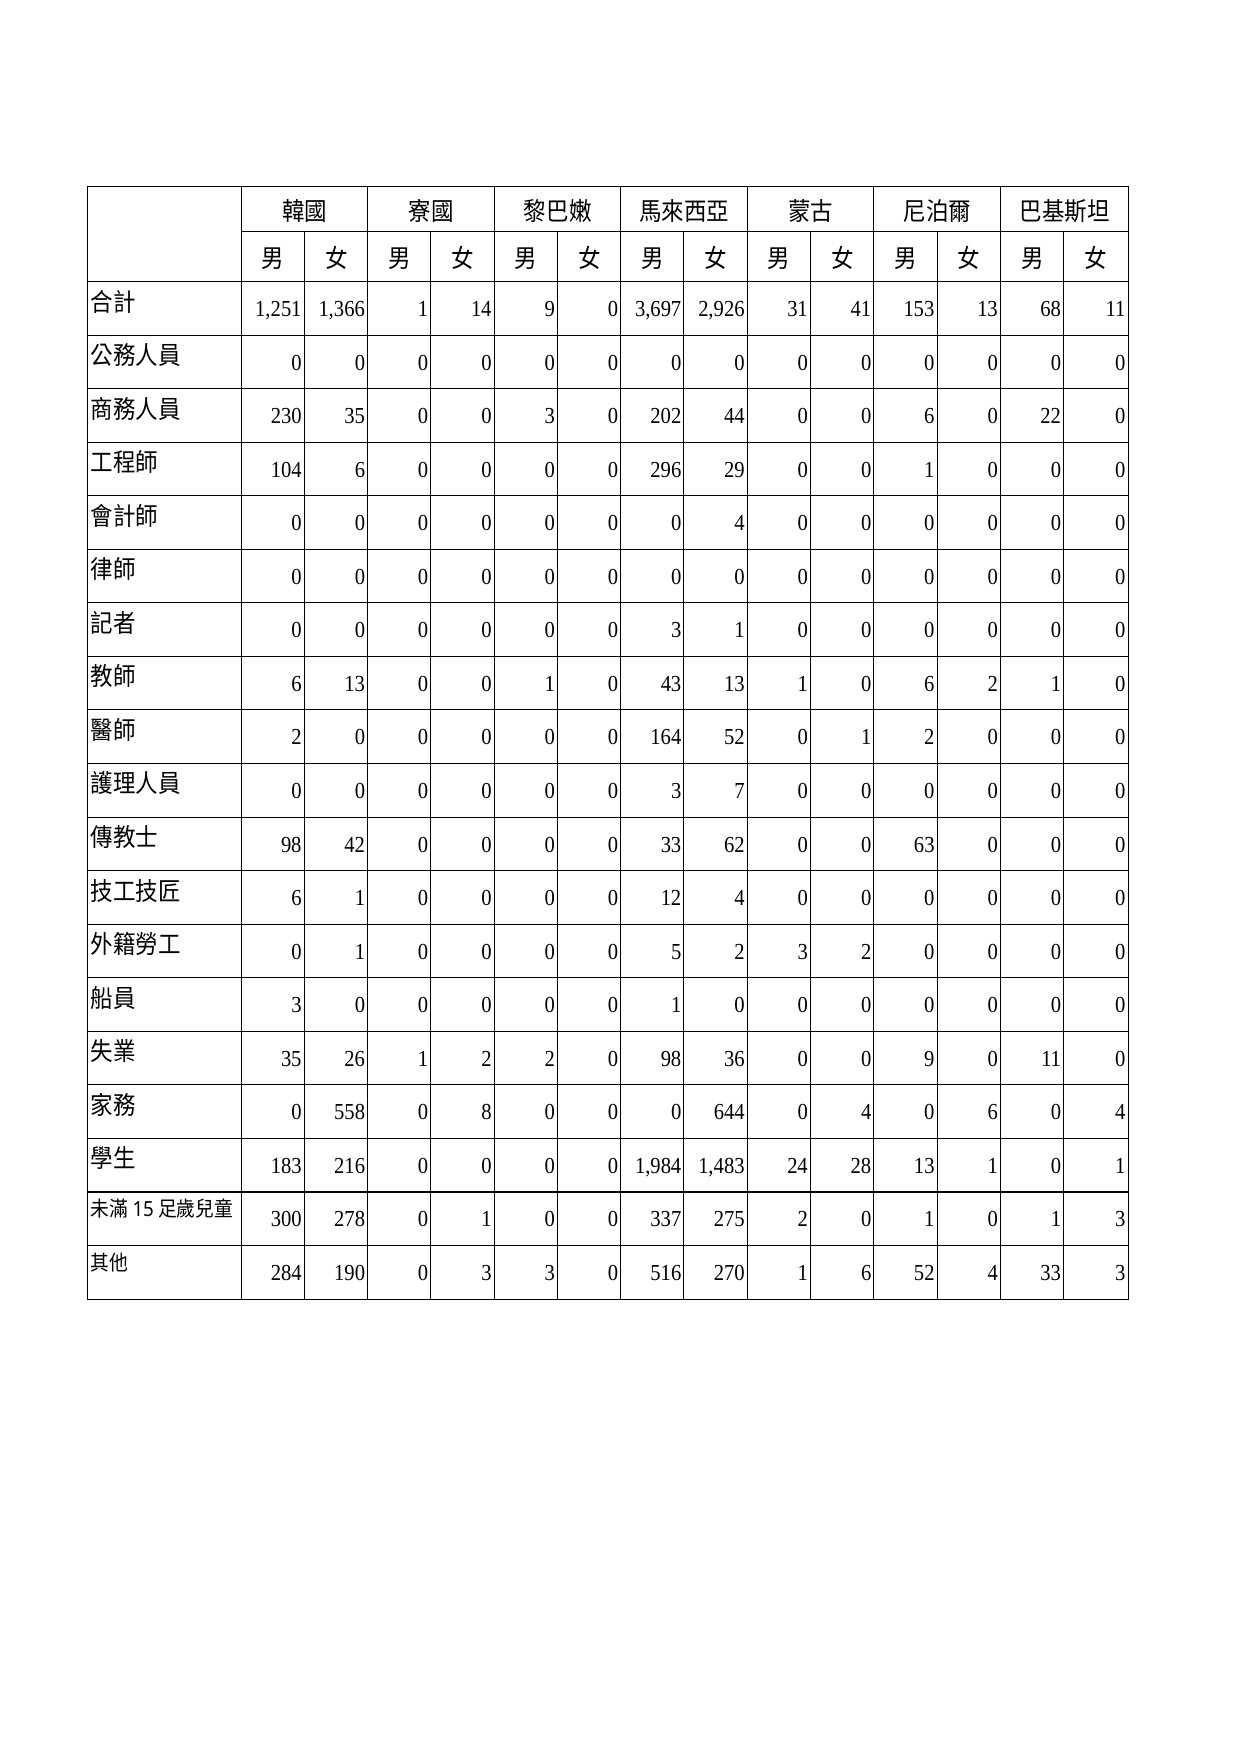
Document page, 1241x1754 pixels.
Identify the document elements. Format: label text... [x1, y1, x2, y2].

table_cell 0 [368, 603, 430, 656]
table_cell 4 [684, 871, 747, 924]
table_cell 0 [558, 282, 620, 334]
table_cell 0 [242, 1085, 304, 1138]
table_cell 31 [748, 282, 810, 334]
table_cell 296 [621, 443, 683, 495]
table_cell 1 [748, 657, 810, 709]
table_cell 0 [1064, 336, 1128, 388]
table_cell 男 [748, 232, 810, 281]
table_cell 1 [305, 925, 367, 977]
table_cell 會計師 [88, 496, 241, 549]
table_cell 0 [748, 871, 810, 924]
table_cell 0 [748, 978, 810, 1031]
table_cell 0 [621, 496, 683, 549]
table_cell 2 [431, 1032, 494, 1084]
table_cell 0 [495, 1193, 557, 1245]
table_cell 0 [938, 710, 1000, 763]
table_cell 0 [431, 871, 494, 924]
table_cell 合計 [88, 282, 241, 334]
table_cell 男 [368, 232, 430, 281]
table_cell 6 [242, 657, 304, 709]
table_cell 0 [811, 443, 873, 495]
table_cell 0 [495, 603, 557, 656]
table_cell 33 [1001, 1246, 1063, 1298]
table_cell 0 [748, 550, 810, 602]
table_cell 0 [1001, 1139, 1063, 1191]
table_cell 0 [558, 1193, 620, 1245]
table_cell 3 [242, 978, 304, 1031]
table_cell 女 [684, 232, 747, 281]
table_cell 0 [811, 818, 873, 870]
table_cell 0 [368, 496, 430, 549]
table_cell 未滿15足歲兒童 [88, 1193, 241, 1245]
table_cell 104 [242, 443, 304, 495]
table_cell 0 [938, 496, 1000, 549]
table_cell 傳教士 [88, 818, 241, 870]
table_cell 6 [242, 871, 304, 924]
table_cell 0 [431, 443, 494, 495]
table_cell 0 [874, 550, 937, 602]
table_cell 12 [621, 871, 683, 924]
table_cell 0 [558, 764, 620, 817]
table_cell 0 [1001, 978, 1063, 1031]
table_cell 0 [938, 978, 1000, 1031]
table_cell 0 [748, 603, 810, 656]
table_cell 68 [1001, 282, 1063, 334]
table_cell 0 [368, 1085, 430, 1138]
table_cell 0 [811, 389, 873, 442]
table_cell 0 [558, 657, 620, 709]
table_cell 0 [748, 764, 810, 817]
table_cell 記者 [88, 603, 241, 656]
table_cell 0 [1001, 871, 1063, 924]
table_cell 0 [1064, 1032, 1128, 1084]
table_cell 0 [811, 603, 873, 656]
table_cell 0 [558, 496, 620, 549]
table_cell 0 [874, 603, 937, 656]
table_cell 230 [242, 389, 304, 442]
table_cell 2 [811, 925, 873, 977]
table_cell 0 [874, 978, 937, 1031]
table_cell 0 [558, 389, 620, 442]
table_cell 0 [1001, 550, 1063, 602]
table_cell 0 [242, 925, 304, 977]
table_cell 28 [811, 1139, 873, 1191]
table_cell 0 [1001, 443, 1063, 495]
table_cell 0 [368, 764, 430, 817]
table_cell 558 [305, 1085, 367, 1138]
table_cell 42 [305, 818, 367, 870]
table_cell 0 [1064, 657, 1128, 709]
table_cell 1 [1001, 1193, 1063, 1245]
table_cell 41 [811, 282, 873, 334]
table_cell 1 [305, 871, 367, 924]
table_cell 0 [242, 336, 304, 388]
table_cell 153 [874, 282, 937, 334]
table_header 馬來西亞 [621, 187, 747, 231]
table_cell 1 [368, 282, 430, 334]
table_cell 11 [1001, 1032, 1063, 1084]
table_cell 0 [558, 603, 620, 656]
table_cell 0 [811, 496, 873, 549]
table_header 黎巴嫩 [495, 187, 620, 231]
table_cell 0 [811, 978, 873, 1031]
table_cell 5 [621, 925, 683, 977]
table_cell 35 [242, 1032, 304, 1084]
table_cell 44 [684, 389, 747, 442]
table_cell 男 [495, 232, 557, 281]
table_cell 0 [368, 925, 430, 977]
table_cell 1 [1001, 657, 1063, 709]
table_header 寮國 [368, 187, 494, 231]
table_cell 0 [1064, 496, 1128, 549]
table_cell 1 [621, 978, 683, 1031]
table_cell 1,984 [621, 1139, 683, 1191]
table_cell 0 [938, 336, 1000, 388]
table_cell 0 [938, 1193, 1000, 1245]
table_cell 0 [495, 764, 557, 817]
table_cell 0 [558, 1246, 620, 1298]
table_cell 男 [874, 232, 937, 281]
table_cell 9 [874, 1032, 937, 1084]
table_cell 3 [431, 1246, 494, 1298]
table_cell 0 [748, 496, 810, 549]
table_cell 0 [1064, 764, 1128, 817]
table_cell 13 [305, 657, 367, 709]
table_cell 29 [684, 443, 747, 495]
table_cell 1 [748, 1246, 810, 1298]
table_cell 6 [874, 389, 937, 442]
table_cell 女 [938, 232, 1000, 281]
table_cell 0 [1064, 925, 1128, 977]
table_cell 4 [1064, 1085, 1128, 1138]
table_cell 0 [305, 978, 367, 1031]
table_cell 律師 [88, 550, 241, 602]
table_cell 0 [242, 603, 304, 656]
table_cell 7 [684, 764, 747, 817]
table_cell 0 [938, 603, 1000, 656]
table_cell 0 [495, 925, 557, 977]
table_cell 0 [368, 1246, 430, 1298]
table_cell 0 [431, 1139, 494, 1191]
table_cell 35 [305, 389, 367, 442]
table_cell 43 [621, 657, 683, 709]
table_cell 2 [684, 925, 747, 977]
table_cell 0 [242, 764, 304, 817]
table_cell 63 [874, 818, 937, 870]
table_cell 22 [1001, 389, 1063, 442]
table_cell 1 [431, 1193, 494, 1245]
table_cell 1 [368, 1032, 430, 1084]
table_cell 女 [305, 232, 367, 281]
table_cell 13 [684, 657, 747, 709]
table_cell 0 [305, 550, 367, 602]
table_header 巴基斯坦 [1001, 187, 1128, 231]
table_cell 0 [811, 764, 873, 817]
table_cell 0 [368, 336, 430, 388]
table_cell 0 [431, 978, 494, 1031]
table_cell 0 [305, 603, 367, 656]
table_cell 14 [431, 282, 494, 334]
table_cell 女 [1064, 232, 1128, 281]
table_cell 0 [938, 764, 1000, 817]
table_cell 0 [495, 550, 557, 602]
table_cell 2 [938, 657, 1000, 709]
table_cell 0 [748, 818, 810, 870]
table_cell 183 [242, 1139, 304, 1191]
table_cell 0 [368, 550, 430, 602]
table_cell 0 [1064, 871, 1128, 924]
table_cell 0 [495, 443, 557, 495]
table_cell 男 [242, 232, 304, 281]
table_cell 2 [748, 1193, 810, 1245]
table_cell 0 [938, 389, 1000, 442]
table_cell 0 [1001, 603, 1063, 656]
table_cell 教師 [88, 657, 241, 709]
table_cell 3 [1064, 1246, 1128, 1298]
table_cell 1 [811, 710, 873, 763]
table_cell 202 [621, 389, 683, 442]
table_cell 0 [1001, 764, 1063, 817]
table_cell 商務人員 [88, 389, 241, 442]
table_cell 0 [1001, 710, 1063, 763]
table_cell 0 [368, 710, 430, 763]
table_cell 13 [874, 1139, 937, 1191]
table_cell 6 [874, 657, 937, 709]
table_cell 0 [368, 818, 430, 870]
table_cell 3 [495, 389, 557, 442]
table_cell 52 [874, 1246, 937, 1298]
table_cell 男 [1001, 232, 1063, 281]
table_cell 3 [1064, 1193, 1128, 1245]
table_cell 0 [431, 603, 494, 656]
table_cell 0 [874, 1085, 937, 1138]
table_cell 190 [305, 1246, 367, 1298]
table_cell 0 [495, 336, 557, 388]
table_cell 0 [811, 657, 873, 709]
table_cell 0 [874, 764, 937, 817]
table_cell 1 [684, 603, 747, 656]
table_cell 0 [1001, 818, 1063, 870]
table_cell 家務 [88, 1085, 241, 1138]
table_cell 6 [938, 1085, 1000, 1138]
table_cell 0 [1001, 496, 1063, 549]
table_header 韓國 [242, 187, 367, 231]
table_cell 0 [495, 818, 557, 870]
table_cell 0 [431, 496, 494, 549]
table_cell 0 [938, 871, 1000, 924]
table_cell 0 [495, 710, 557, 763]
table_cell 1 [874, 1193, 937, 1245]
table_cell 0 [811, 1193, 873, 1245]
table_cell 36 [684, 1032, 747, 1084]
table_cell 337 [621, 1193, 683, 1245]
table_cell 1,366 [305, 282, 367, 334]
table_cell 516 [621, 1246, 683, 1298]
table_cell 33 [621, 818, 683, 870]
table_cell 0 [1001, 925, 1063, 977]
table_cell 0 [431, 818, 494, 870]
table_cell 0 [368, 1193, 430, 1245]
table_cell 284 [242, 1246, 304, 1298]
table_cell 0 [558, 710, 620, 763]
table_cell 護理人員 [88, 764, 241, 817]
table_cell 0 [874, 336, 937, 388]
table_cell 0 [558, 336, 620, 388]
table_cell 164 [621, 710, 683, 763]
table_cell 1 [874, 443, 937, 495]
table_cell 工程師 [88, 443, 241, 495]
table_cell 0 [1064, 443, 1128, 495]
table_cell 0 [368, 657, 430, 709]
table_cell 0 [874, 871, 937, 924]
table_cell 0 [748, 1085, 810, 1138]
table_cell 0 [431, 550, 494, 602]
table_cell 1,483 [684, 1139, 747, 1191]
table_cell 0 [368, 871, 430, 924]
table_cell 公務人員 [88, 336, 241, 388]
table_cell 0 [305, 336, 367, 388]
table_cell 270 [684, 1246, 747, 1298]
table_cell 女 [558, 232, 620, 281]
table_cell 女 [431, 232, 494, 281]
table_cell 3 [495, 1246, 557, 1298]
table_cell 0 [874, 496, 937, 549]
table_cell 0 [558, 871, 620, 924]
table_cell 0 [811, 1032, 873, 1084]
table_cell 52 [684, 710, 747, 763]
table_cell 0 [495, 978, 557, 1031]
table_cell 男 [621, 232, 683, 281]
table_cell 0 [811, 871, 873, 924]
table_cell 0 [368, 389, 430, 442]
table_cell 0 [368, 1139, 430, 1191]
table_cell 3 [748, 925, 810, 977]
table_cell 0 [748, 336, 810, 388]
table_cell 0 [558, 1085, 620, 1138]
table_cell 技工技匠 [88, 871, 241, 924]
table_cell 0 [305, 764, 367, 817]
table_cell 216 [305, 1139, 367, 1191]
table_cell 300 [242, 1193, 304, 1245]
table_cell 0 [558, 1032, 620, 1084]
table_cell 0 [558, 1139, 620, 1191]
table_cell 0 [621, 336, 683, 388]
table_cell 外籍勞工 [88, 925, 241, 977]
table_cell 98 [621, 1032, 683, 1084]
table_cell 4 [684, 496, 747, 549]
table_cell 1 [495, 657, 557, 709]
table_cell 0 [938, 550, 1000, 602]
table_cell 0 [558, 978, 620, 1031]
table_cell 0 [748, 710, 810, 763]
table_cell 0 [1001, 1085, 1063, 1138]
table_cell 1 [938, 1139, 1000, 1191]
table_cell 0 [242, 550, 304, 602]
table_cell 0 [1064, 978, 1128, 1031]
table_cell 0 [431, 389, 494, 442]
table_cell 0 [368, 443, 430, 495]
table_cell 6 [305, 443, 367, 495]
table_cell 0 [684, 336, 747, 388]
table_cell 0 [1064, 710, 1128, 763]
table_cell 24 [748, 1139, 810, 1191]
table_cell 0 [1064, 818, 1128, 870]
table_cell 0 [495, 1085, 557, 1138]
table_cell 0 [621, 1085, 683, 1138]
table_cell 0 [558, 818, 620, 870]
table_cell 醫師 [88, 710, 241, 763]
table_cell 3 [621, 603, 683, 656]
table_cell 0 [1001, 336, 1063, 388]
table_cell 1,251 [242, 282, 304, 334]
table_cell 0 [305, 496, 367, 549]
table_cell 0 [811, 336, 873, 388]
table_cell 0 [431, 764, 494, 817]
table_cell 0 [558, 925, 620, 977]
table_cell 644 [684, 1085, 747, 1138]
table_cell 0 [1064, 389, 1128, 442]
table_cell 其他 [88, 1246, 241, 1298]
table_cell 275 [684, 1193, 747, 1245]
table_cell 3,697 [621, 282, 683, 334]
table_cell 0 [938, 818, 1000, 870]
table_cell 0 [495, 1139, 557, 1191]
table_cell 0 [938, 443, 1000, 495]
table_cell 0 [305, 710, 367, 763]
table_cell 2,926 [684, 282, 747, 334]
table_cell 0 [684, 550, 747, 602]
table_cell 0 [558, 443, 620, 495]
table_cell 0 [431, 710, 494, 763]
table_cell 6 [811, 1246, 873, 1298]
table_cell 0 [684, 978, 747, 1031]
table_cell 2 [495, 1032, 557, 1084]
table_cell 3 [621, 764, 683, 817]
table_cell 4 [938, 1246, 1000, 1298]
table_cell 0 [242, 496, 304, 549]
table_cell 8 [431, 1085, 494, 1138]
table_cell 11 [1064, 282, 1128, 334]
table_cell 0 [938, 925, 1000, 977]
table_cell 2 [242, 710, 304, 763]
table_cell 學生 [88, 1139, 241, 1191]
table_cell 0 [938, 1032, 1000, 1084]
table_cell 13 [938, 282, 1000, 334]
table_header [88, 187, 241, 281]
table_cell 0 [431, 925, 494, 977]
table_cell 0 [1064, 550, 1128, 602]
table_cell 0 [748, 1032, 810, 1084]
table_cell 失業 [88, 1032, 241, 1084]
table_cell 0 [495, 496, 557, 549]
table_cell 0 [1064, 603, 1128, 656]
table_cell 0 [431, 657, 494, 709]
table_cell 0 [748, 443, 810, 495]
table_cell 0 [621, 550, 683, 602]
table_cell 26 [305, 1032, 367, 1084]
table_cell 2 [874, 710, 937, 763]
table_cell 0 [368, 978, 430, 1031]
table_cell 9 [495, 282, 557, 334]
table_cell 278 [305, 1193, 367, 1245]
table_cell 0 [748, 389, 810, 442]
table_cell 4 [811, 1085, 873, 1138]
table_cell 62 [684, 818, 747, 870]
table_cell 女 [811, 232, 873, 281]
table_cell 0 [811, 550, 873, 602]
table_header 尼泊爾 [874, 187, 1000, 231]
table_cell 0 [431, 336, 494, 388]
table_cell 0 [495, 871, 557, 924]
table_cell 0 [558, 550, 620, 602]
table_cell 98 [242, 818, 304, 870]
table_cell 1 [1064, 1139, 1128, 1191]
table_header 蒙古 [748, 187, 873, 231]
table_cell 0 [874, 925, 937, 977]
table_cell 船員 [88, 978, 241, 1031]
